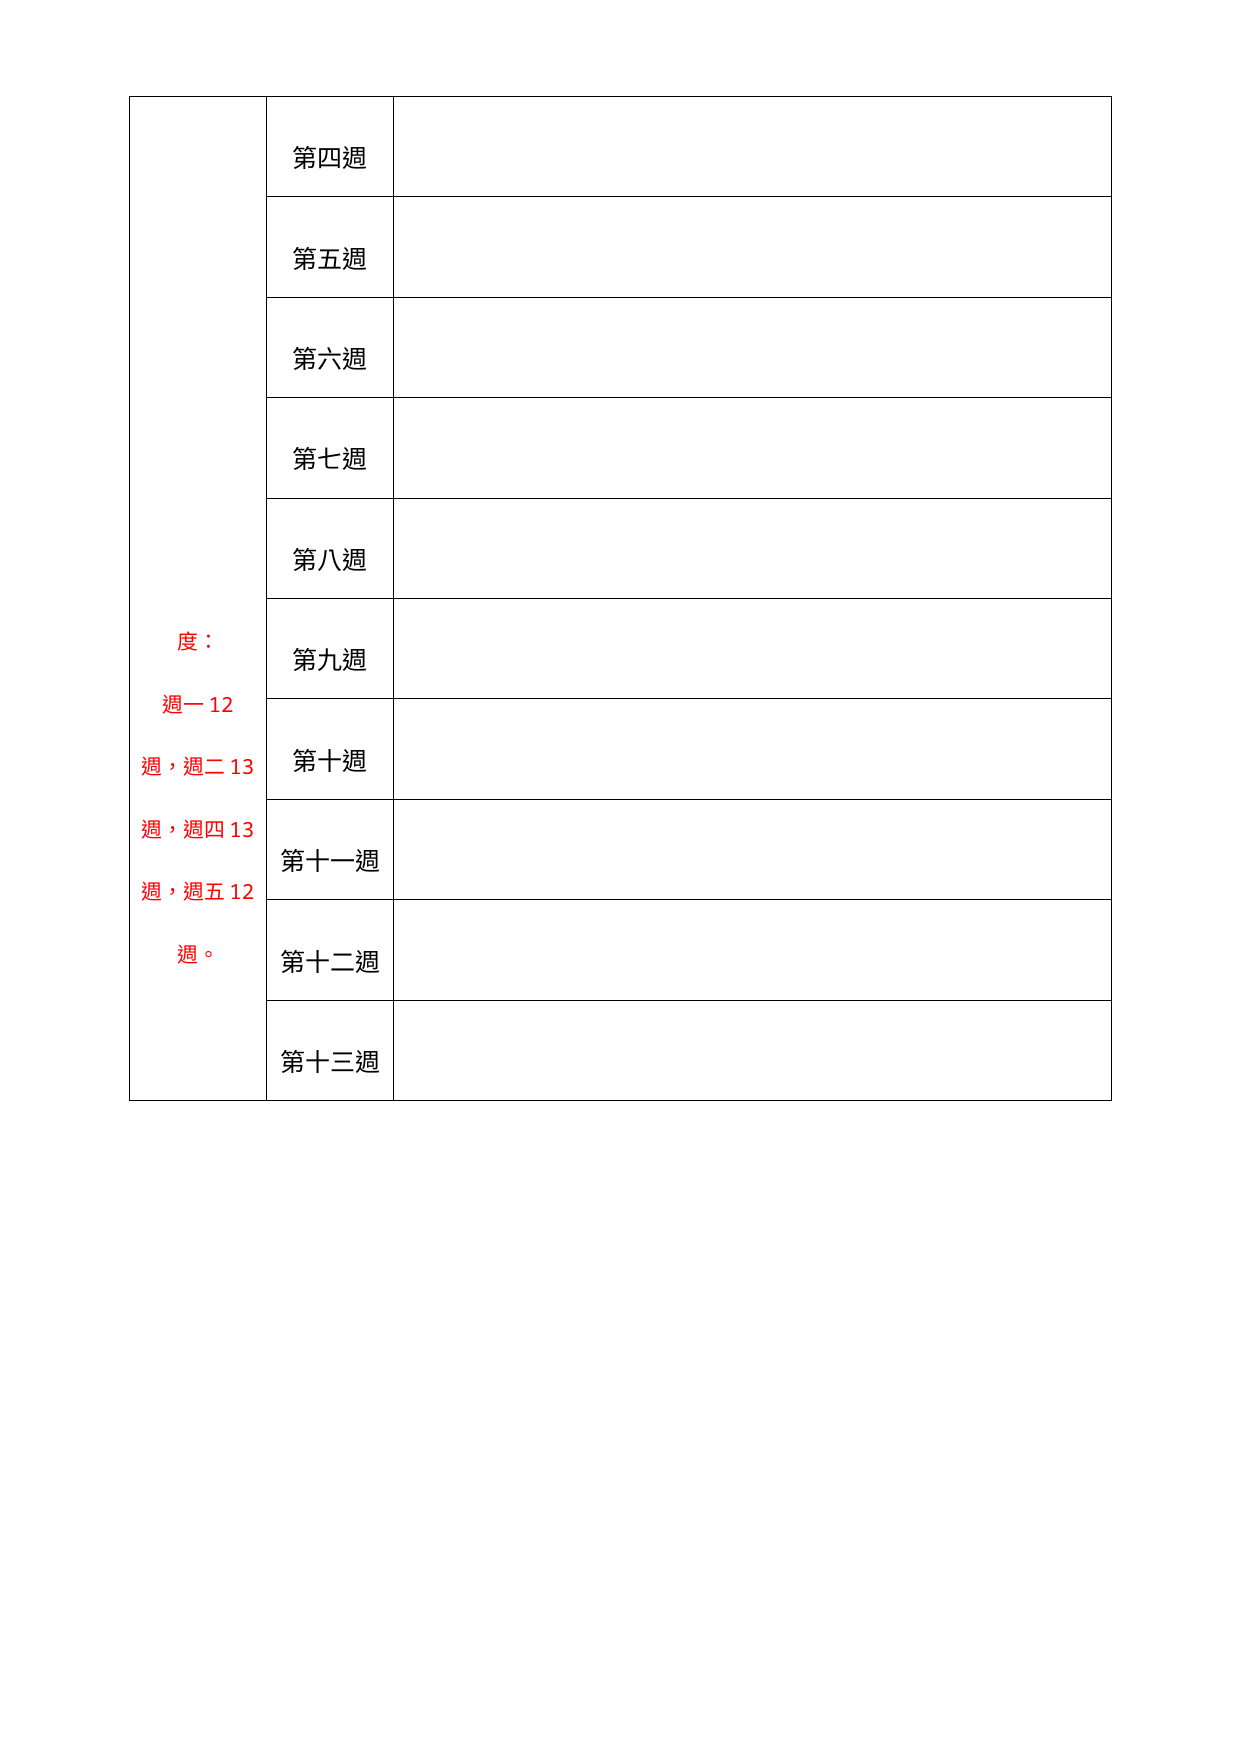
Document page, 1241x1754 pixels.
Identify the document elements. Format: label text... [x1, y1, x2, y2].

table_cell [394, 197, 1111, 297]
table_cell 第四週 [267, 97, 393, 196]
table_cell [394, 298, 1111, 397]
table_cell [394, 398, 1111, 497]
table_cell 第七週 [267, 398, 393, 497]
table_cell 第九週 [267, 599, 393, 698]
table_cell [394, 699, 1111, 799]
table_cell 第六週 [267, 298, 393, 397]
table_cell 第十一週 [267, 800, 393, 899]
table_cell [394, 800, 1111, 899]
table_cell [394, 97, 1111, 196]
table_cell [394, 900, 1111, 999]
table_cell 第八週 [267, 499, 393, 598]
table_cell [394, 1001, 1111, 1100]
table_cell 第五週 [267, 197, 393, 297]
table_cell [394, 599, 1111, 698]
table_cell [394, 499, 1111, 598]
table_cell 第十二週 [267, 900, 393, 999]
table_cell 度： 週一12週，週二13週，週四13週，週五12週。 [130, 97, 266, 1100]
table_cell 第十三週 [267, 1001, 393, 1100]
table_cell 第十週 [267, 699, 393, 799]
